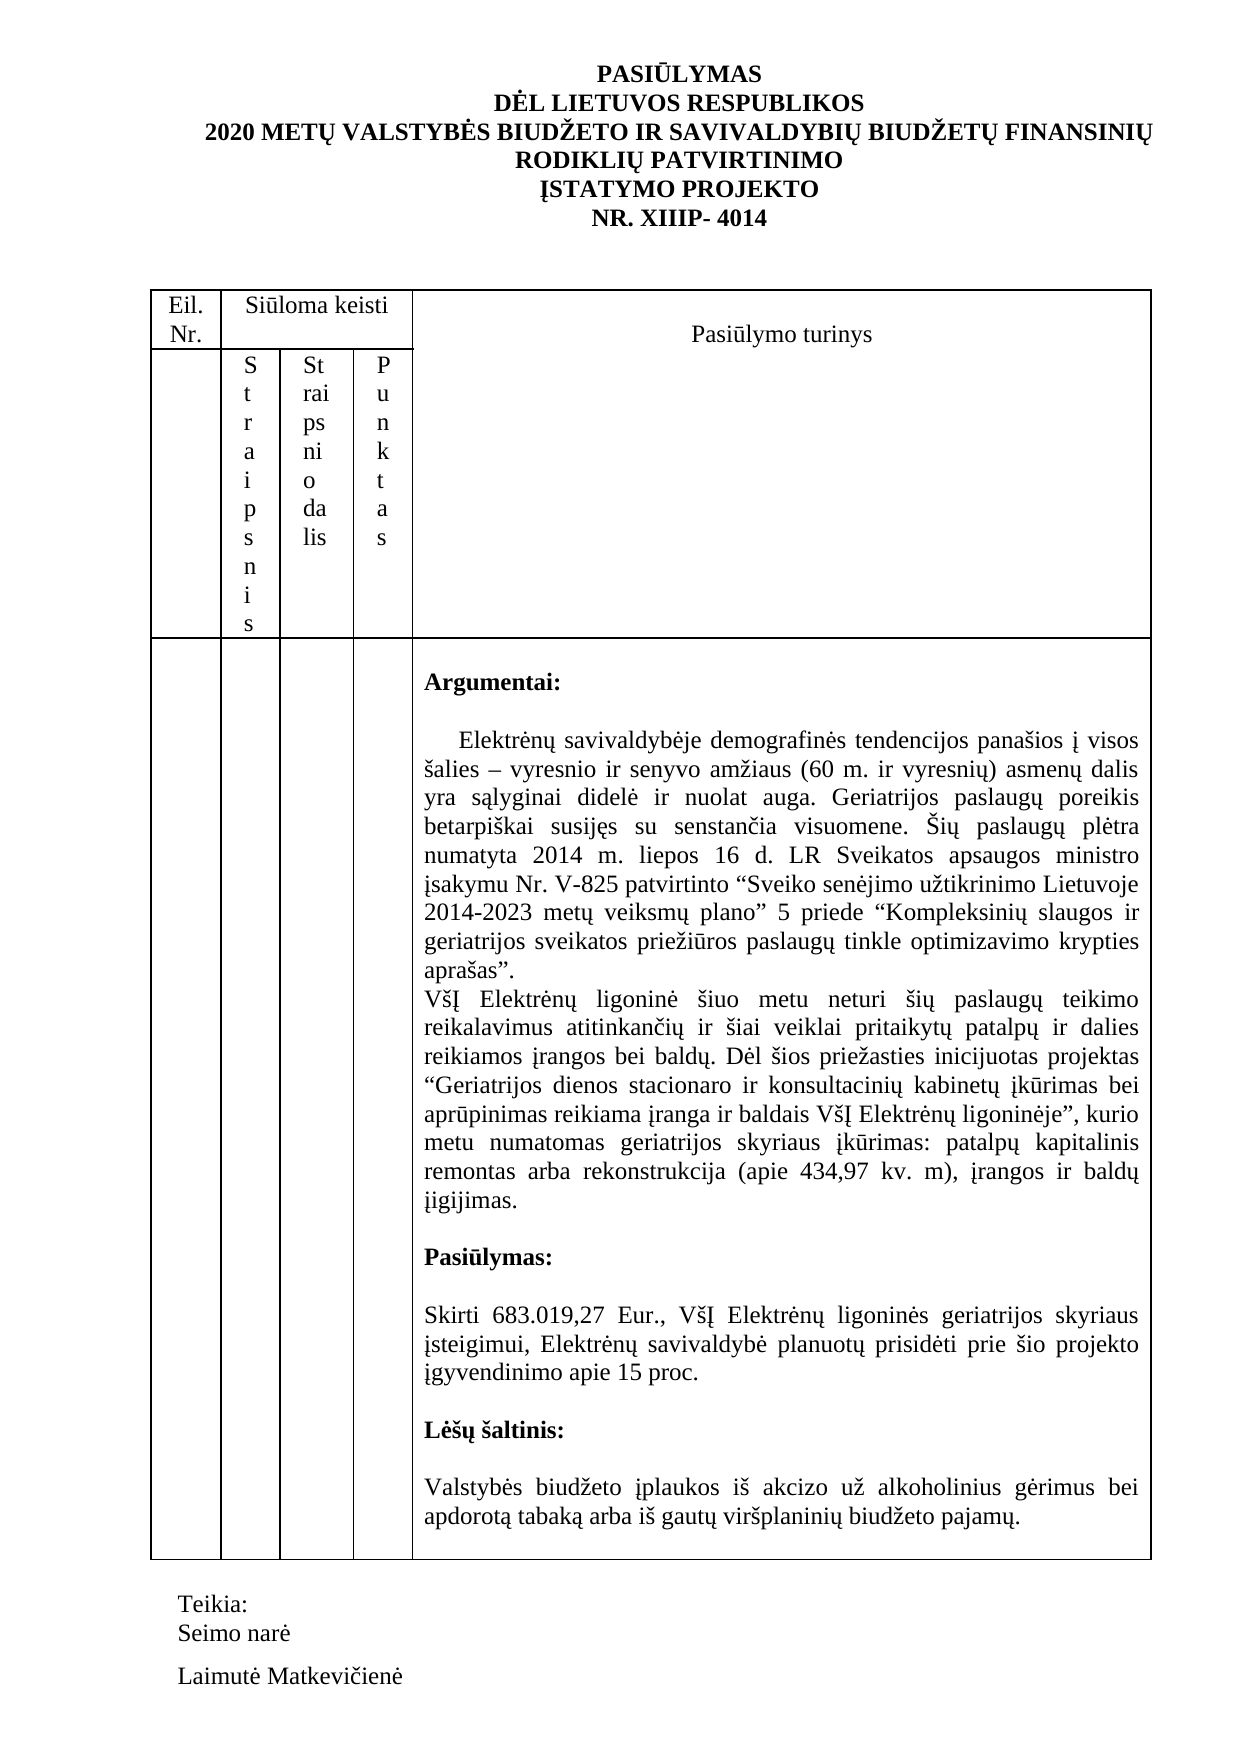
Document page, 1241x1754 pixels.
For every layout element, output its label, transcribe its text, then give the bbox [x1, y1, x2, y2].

table_header Eil. Nr. [152, 291, 220, 348]
text ĮSTATYMO PROJEKTO [177, 174, 1181, 203]
table_cell Straipsnio dalis [281, 350, 353, 637]
text NR. XIIIP- 4014 [177, 203, 1181, 232]
text Laimutė Matkevičienė [177, 1661, 1181, 1690]
table_header Siūloma keisti [222, 291, 412, 348]
text DĖL LIETUVOS RESPUBLIKOS [177, 88, 1181, 117]
table_cell [281, 639, 353, 1559]
table_cell Argumentai: Elektrėnų savivaldybėje demografinės tendencijos panašios į visos šalies – vyresnio ir senyvo amžiaus (60 m. ir vyresnių) asmenų dalis yra sąlyginai didelė ir nuolat auga. Geriatrijos paslaugų poreikis betarpiškai susijęs su senstančia visuomene. Šių paslaugų plėtra numatyta 2014 m. liepos 16 d. LR Sveikatos apsaugos ministro įsakymu Nr. V-825 patvirtinto “Sveiko senėjimo užtikrinimo Lietuvoje 2014-2023 metų veiksmų plano” 5 priede “Kompleksinių slaugos ir geriatrijos sveikatos priežiūros paslaugų tinkle optimizavimo krypties aprašas”. VšĮ Elektrėnų ligoninė šiuo metu neturi šių paslaugų teikimo reikalavimus atitinkančių ir šiai veiklai pritaikytų patalpų ir dalies reikiamos įrangos bei baldų. Dėl šios priežasties inicijuotas projektas “Geriatrijos dienos stacionaro ir konsultacinių kabinetų įkūrimas bei aprūpinimas reikiama įranga ir baldais VšĮ Elektrėnų ligoninėje”, kurio metu numatomas geriatrijos skyriaus įkūrimas: patalpų kapitalinis remontas arba rekonstrukcija (apie 434,97 kv. m), įrangos ir baldų įigijimas. Pasiūlymas: Skirti 683.019,27 Eur., VšĮ Elektrėnų ligoninės geriatrijos skyriaus įsteigimui, Elektrėnų savivaldybė planuotų prisidėti prie šio projekto įgyvendinimo apie 15 proc. Lėšų šaltinis: Valstybės biudžeto įplaukos iš akcizo už alkoholinius gėrimus bei apdorotą tabaką arba iš gautų viršplaninių biudžeto pajamų. [413, 639, 1150, 1559]
text Seimo narė [177, 1618, 1181, 1647]
table_cell Punktas [354, 350, 412, 637]
text PASIŪLYMAS [177, 59, 1181, 88]
table_cell [222, 639, 279, 1559]
table_cell Straipsnis [222, 350, 279, 637]
table_cell [152, 350, 220, 637]
text Teikia: [177, 1589, 1181, 1618]
table_header Pasiūlymo turinys [413, 291, 1150, 637]
table_cell [354, 639, 412, 1559]
table_cell [152, 639, 220, 1559]
text 2020 METŲ VALSTYBĖS BIUDŽETO IR SAVIVALDYBIŲ BIUDŽETŲ FINANSINIŲ RODIKLIŲ PATVIRTINIMO [177, 117, 1181, 174]
